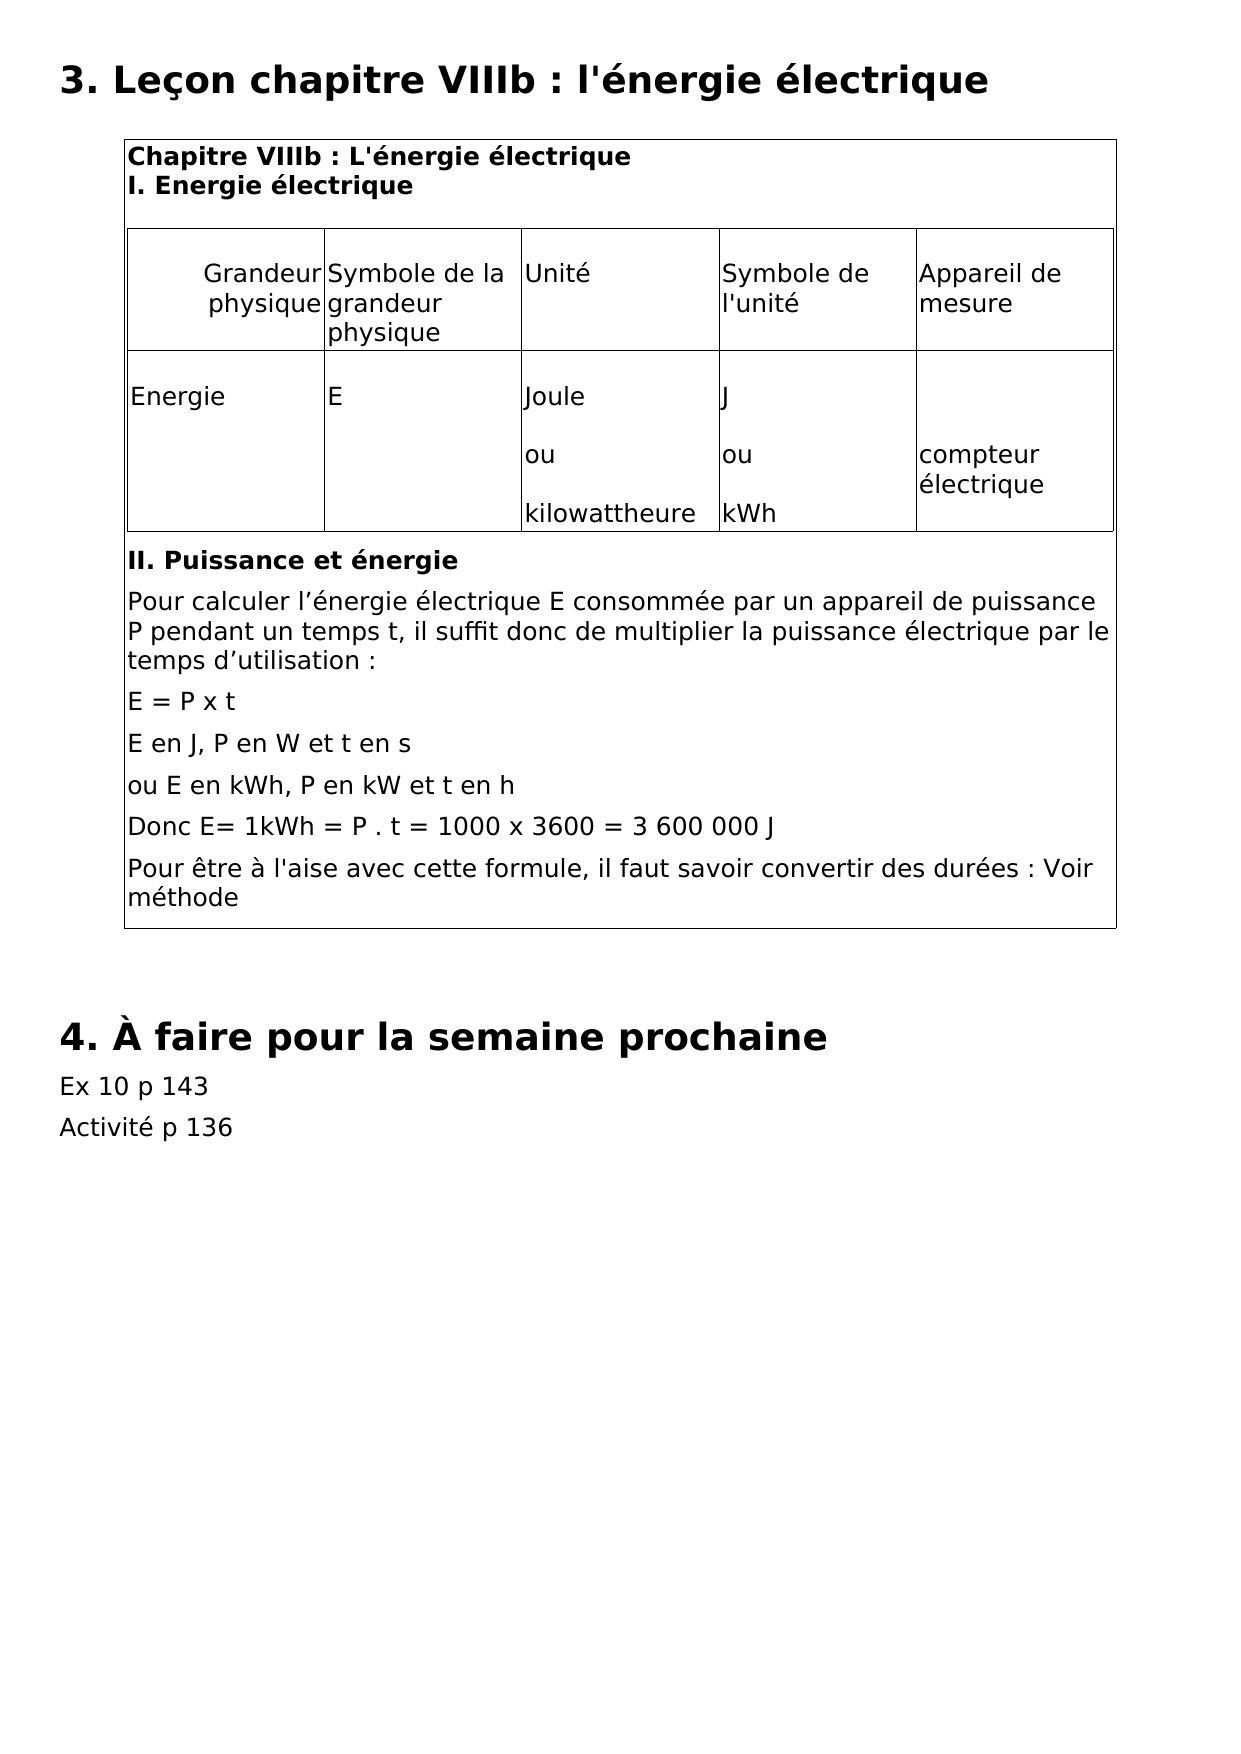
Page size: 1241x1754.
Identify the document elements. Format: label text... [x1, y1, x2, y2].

table_header Chapitre VIIIb : L'énergie électrique I. Energie électrique II. Puissance et énergie Pour calculer l’énergie électrique E consommée par un appareil de puissance P pendant un temps t, il suffit donc de multiplier la puissance électrique par le temps d’utilisation : E = P x t E en J, P en W et t en s ou E en kWh, P en kW et t en h Donc E= 1kWh = P . t = 1000 x 3600 = 3 600 000 J Pour être à l'aise avec cette formule, il faut savoir convertir des durées : Voir méthode [125, 140, 1116, 928]
text Activité p 136 [59, 1113, 1181, 1142]
table_header Unité [522, 229, 719, 350]
table_header Symbole de la grandeur physique [325, 229, 521, 350]
subtitle 4. À faire pour la semaine prochaine [59, 1016, 1181, 1059]
table_cell Energie [128, 351, 324, 531]
table_cell E [325, 351, 521, 531]
table_header Symbole de l'unité [720, 229, 916, 350]
table_header Appareil de mesure [917, 229, 1113, 350]
table_cell Joule ou kilowattheure [522, 351, 719, 531]
text Ex 10 p 143 [59, 1072, 1181, 1101]
table_header Grandeur physique [128, 229, 324, 350]
subtitle 3. Leçon chapitre VIIIb : l'énergie électrique [59, 59, 1181, 103]
table_cell compteur électrique [917, 351, 1113, 531]
table_cell J ou kWh [720, 351, 916, 531]
